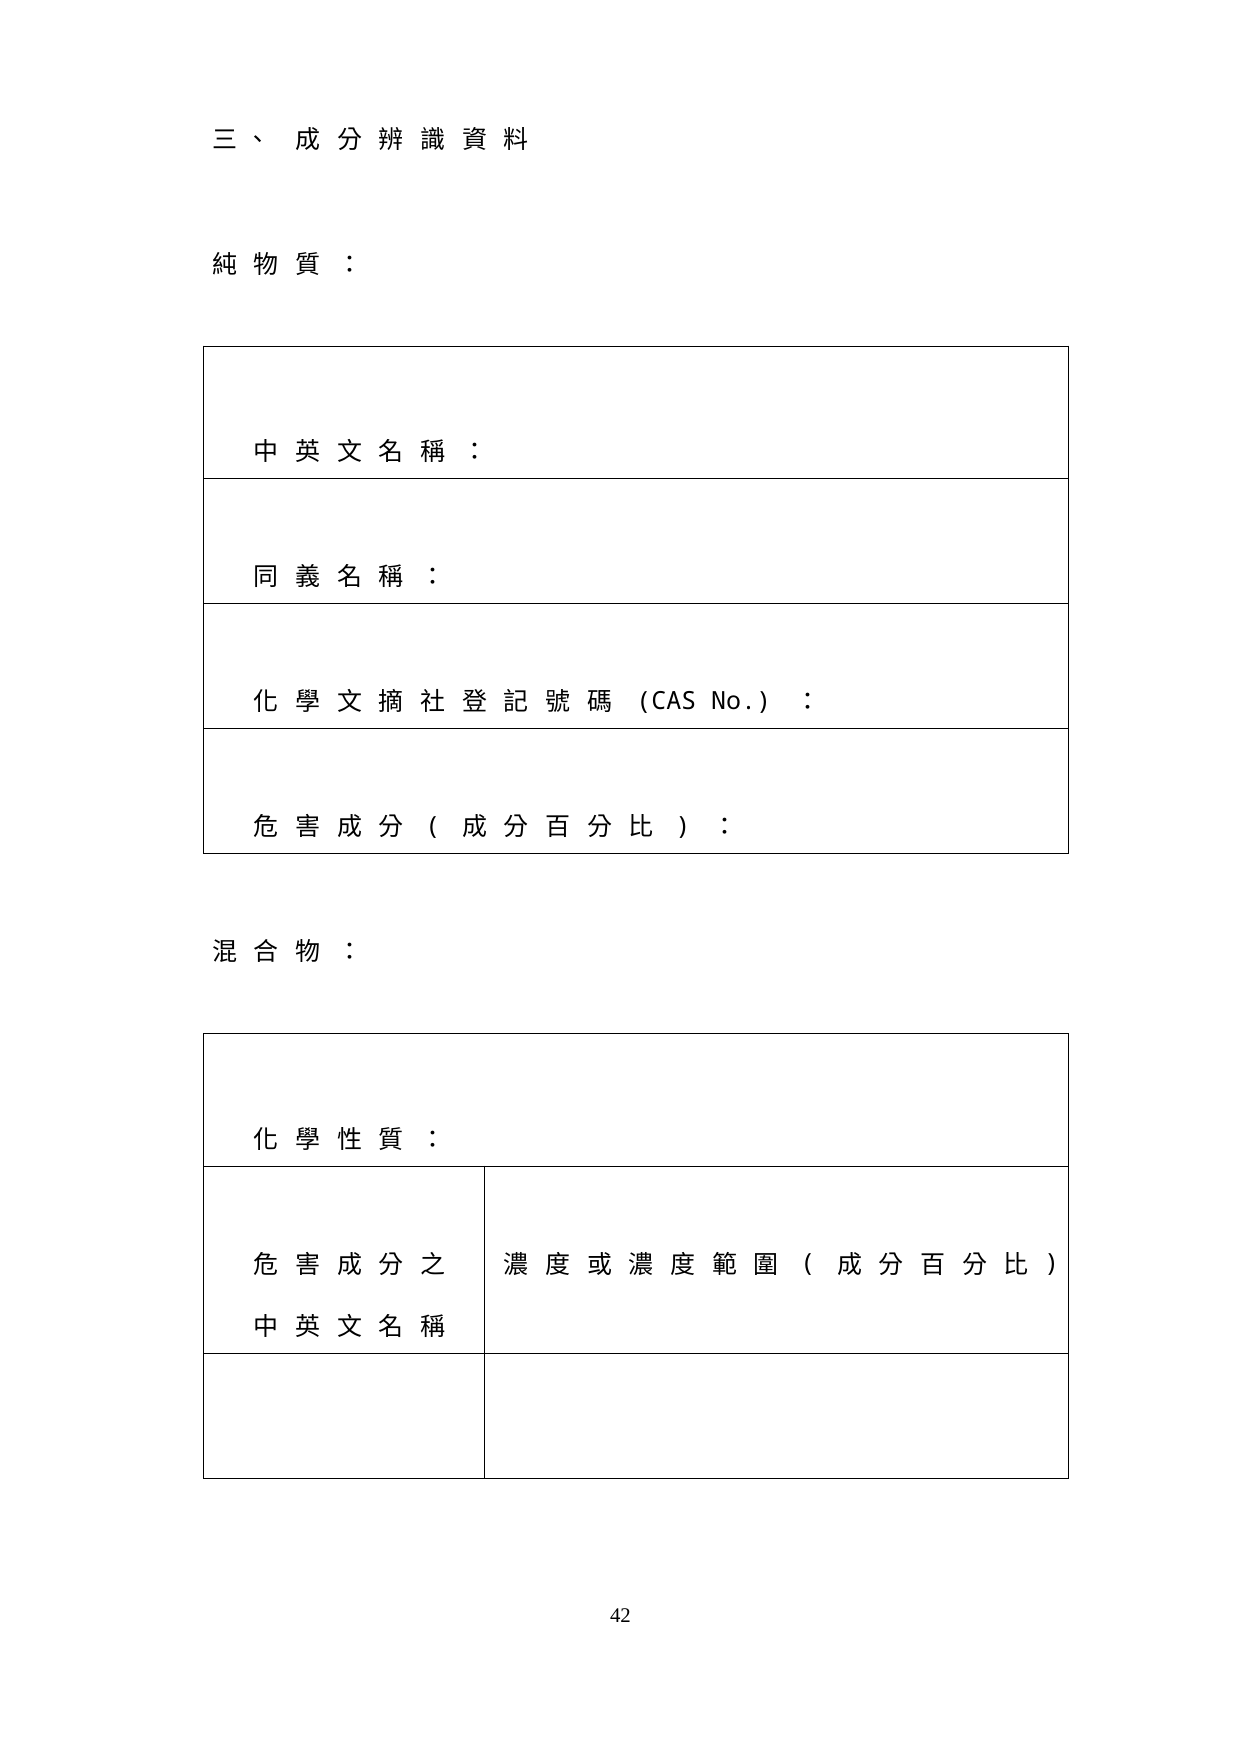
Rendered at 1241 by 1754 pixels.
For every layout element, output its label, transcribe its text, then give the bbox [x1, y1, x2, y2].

table_header 中英文名稱： [204, 347, 1068, 478]
table_cell [485, 1354, 1068, 1478]
table_cell [204, 1354, 484, 1478]
table_cell 化學文摘社登記號碼(CAS No.)： [204, 604, 1068, 728]
table_cell 危害成分(成分百分比)： [204, 729, 1068, 853]
table_cell 同義名稱： [204, 479, 1068, 603]
table_header 化學性質： [204, 1034, 1068, 1166]
text 三、成分辨識資料 [203, 96, 1037, 158]
text 純物質： [203, 221, 1037, 283]
text 混合物： [203, 908, 1037, 971]
table_cell 危害成分之中英文名稱 [204, 1167, 484, 1353]
table_cell 濃度或濃度範圍(成分百分比) [485, 1167, 1068, 1353]
